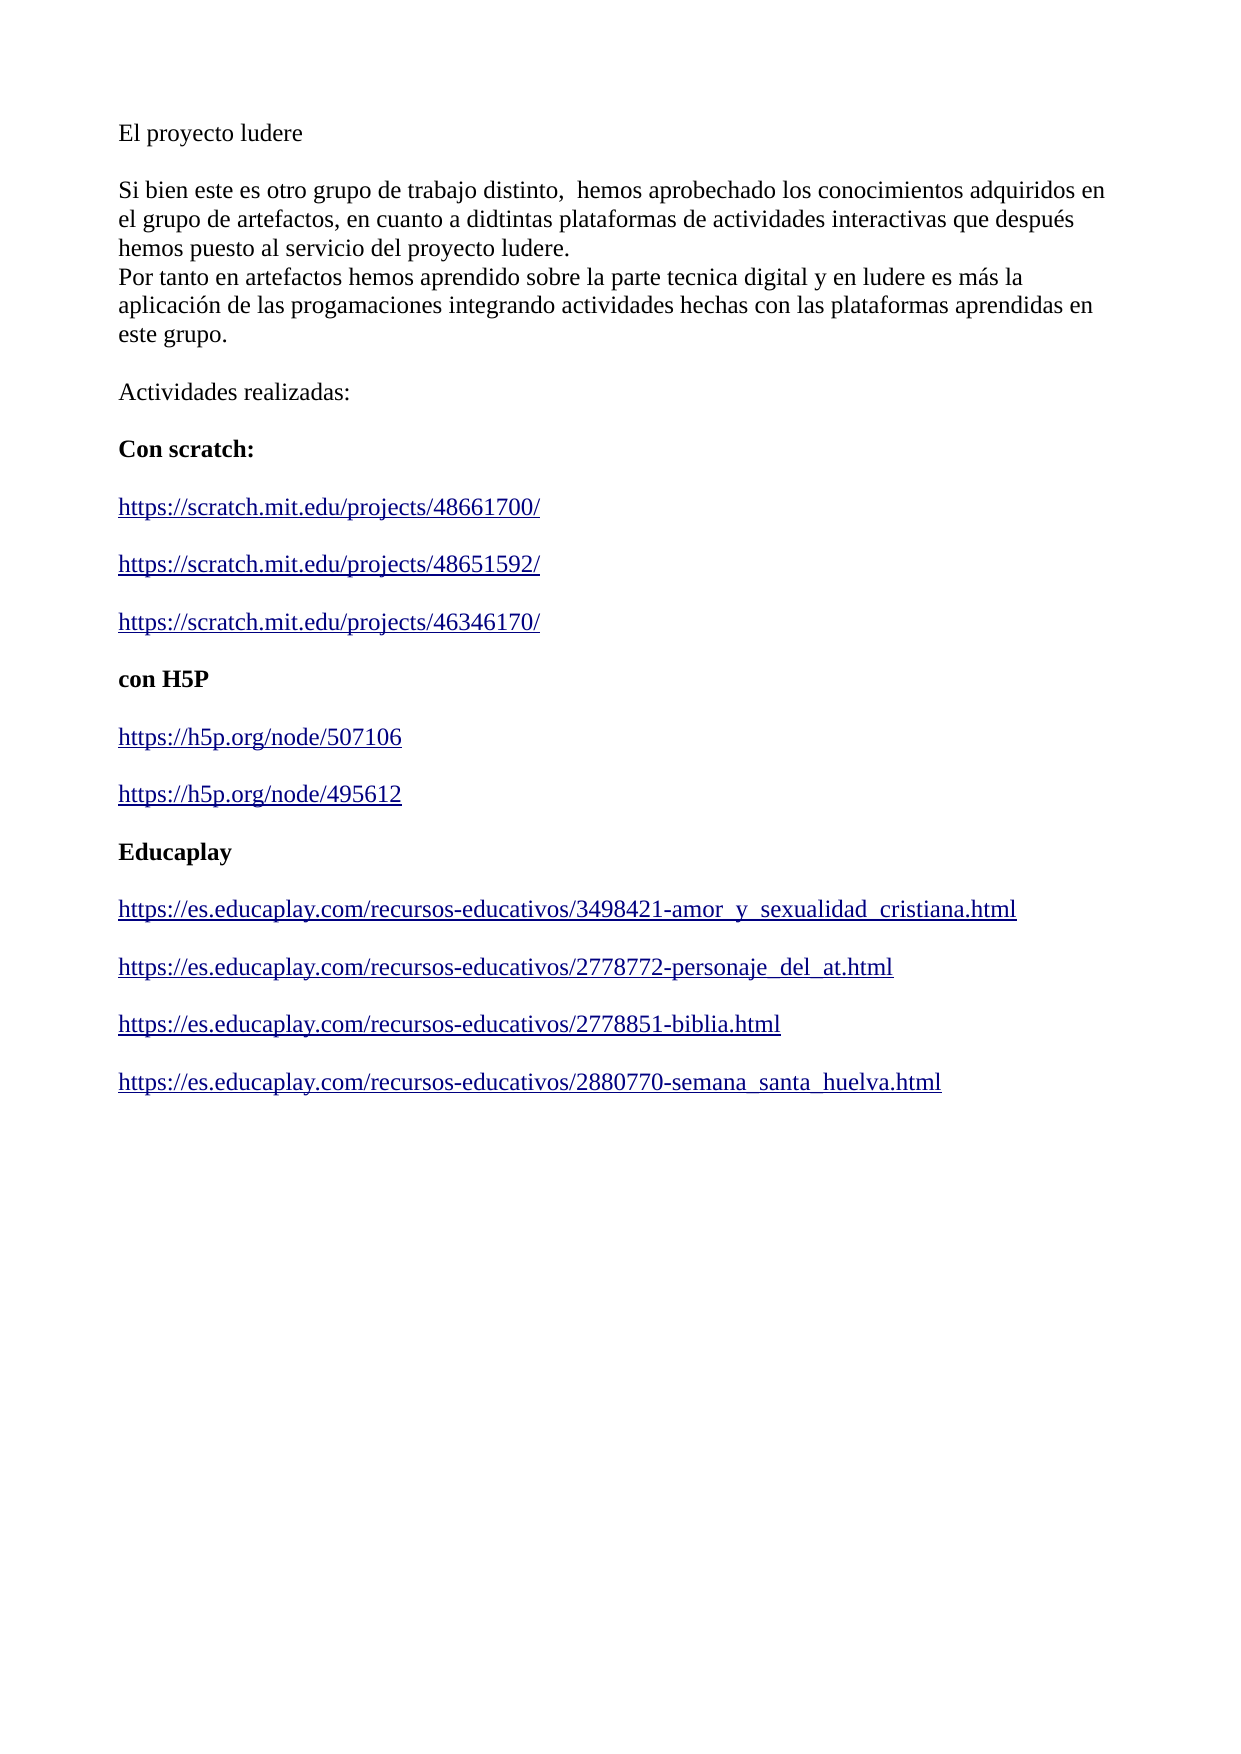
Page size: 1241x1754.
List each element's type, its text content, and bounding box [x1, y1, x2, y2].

text Actividades realizadas: [118, 377, 1122, 406]
text Con scratch: [118, 434, 1122, 463]
text https://h5p.org/node/495612 [118, 779, 1122, 808]
text https://scratch.mit.edu/projects/48651592/ [118, 549, 1122, 578]
text El proyecto ludere [118, 118, 1122, 147]
text Si bien este es otro grupo de trabajo distinto, hemos aprobechado los conocimientos adquiridos en el grupo de artefactos, en cuanto a didtintas plataformas de actividades interactivas que después hemos puesto al servicio del proyecto ludere. [118, 176, 1122, 262]
text Educaplay [118, 837, 1122, 866]
text https://es.educaplay.com/recursos-educativos/2880770-semana_santa_huelva.html [118, 1067, 1122, 1096]
text https://scratch.mit.edu/projects/46346170/ [118, 607, 1122, 636]
text Por tanto en artefactos hemos aprendido sobre la parte tecnica digital y en ludere es más la aplicación de las progamaciones integrando actividades hechas con las plataformas aprendidas en este grupo. [118, 262, 1122, 348]
text https://es.educaplay.com/recursos-educativos/3498421-amor_y_sexualidad_cristiana.html [118, 894, 1122, 923]
text https://scratch.mit.edu/projects/48661700/ [118, 492, 1122, 521]
text https://h5p.org/node/507106 [118, 722, 1122, 751]
text https://es.educaplay.com/recursos-educativos/2778851-biblia.html [118, 1009, 1122, 1038]
text con H5P [118, 664, 1122, 693]
text https://es.educaplay.com/recursos-educativos/2778772-personaje_del_at.html [118, 952, 1122, 981]
